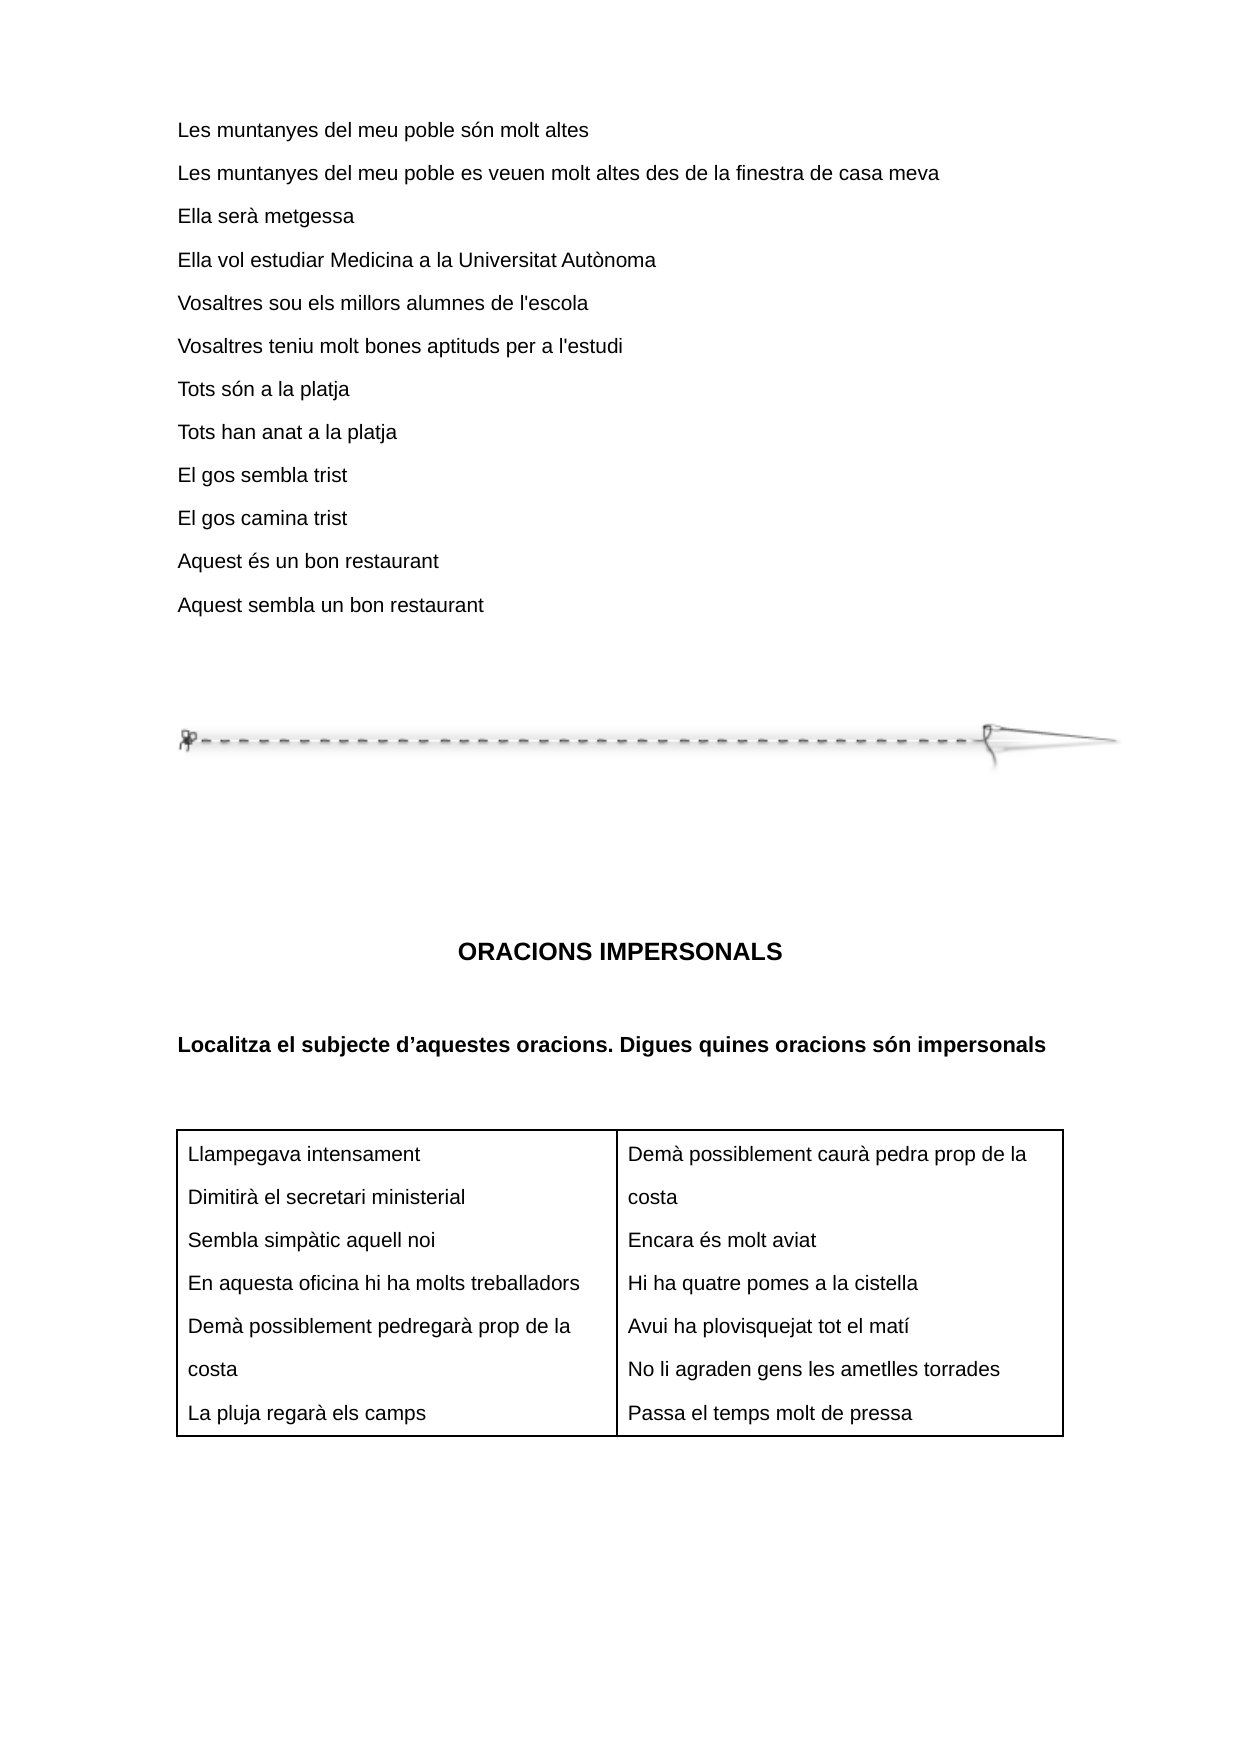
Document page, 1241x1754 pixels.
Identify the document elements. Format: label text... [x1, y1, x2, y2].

text ORACIONS IMPERSONALS [177, 937, 1063, 966]
text El gos camina trist [177, 506, 1063, 530]
text Les muntanyes del meu poble són molt altes [177, 118, 1063, 142]
picture [177, 721, 1129, 777]
table_header Demà possiblement caurà pedra prop de la costa Encara és molt aviat Hi ha quatre pomes a la cistella Avui ha plovisquejat tot el matí No li agraden gens les ametlles torrades Passa el temps molt de pressa [618, 1131, 1062, 1435]
text Ella serà metgessa [177, 204, 1063, 228]
text Aquest sembla un bon restaurant [177, 592, 1063, 616]
table_header Llampegava intensament Dimitirà el secretari ministerial Sembla simpàtic aquell noi En aquesta oficina hi ha molts treballadors Demà possiblement pedregarà prop de la costa La pluja regarà els camps [178, 1131, 616, 1435]
text Tots són a la platja [177, 377, 1063, 401]
text El gos sembla trist [177, 463, 1063, 487]
text Ella vol estudiar Medicina a la Universitat Autònoma [177, 247, 1063, 271]
text Les muntanyes del meu poble es veuen molt altes des de la finestra de casa meva [177, 161, 1063, 185]
text Aquest és un bon restaurant [177, 549, 1063, 573]
text Tots han anat a la platja [177, 420, 1063, 444]
text Localitza el subjecte d’aquestes oracions. Digues quines oracions són impersonals [177, 1032, 1063, 1057]
text Vosaltres teniu molt bones aptituds per a l'estudi [177, 334, 1063, 358]
text Vosaltres sou els millors alumnes de l'escola [177, 291, 1063, 314]
